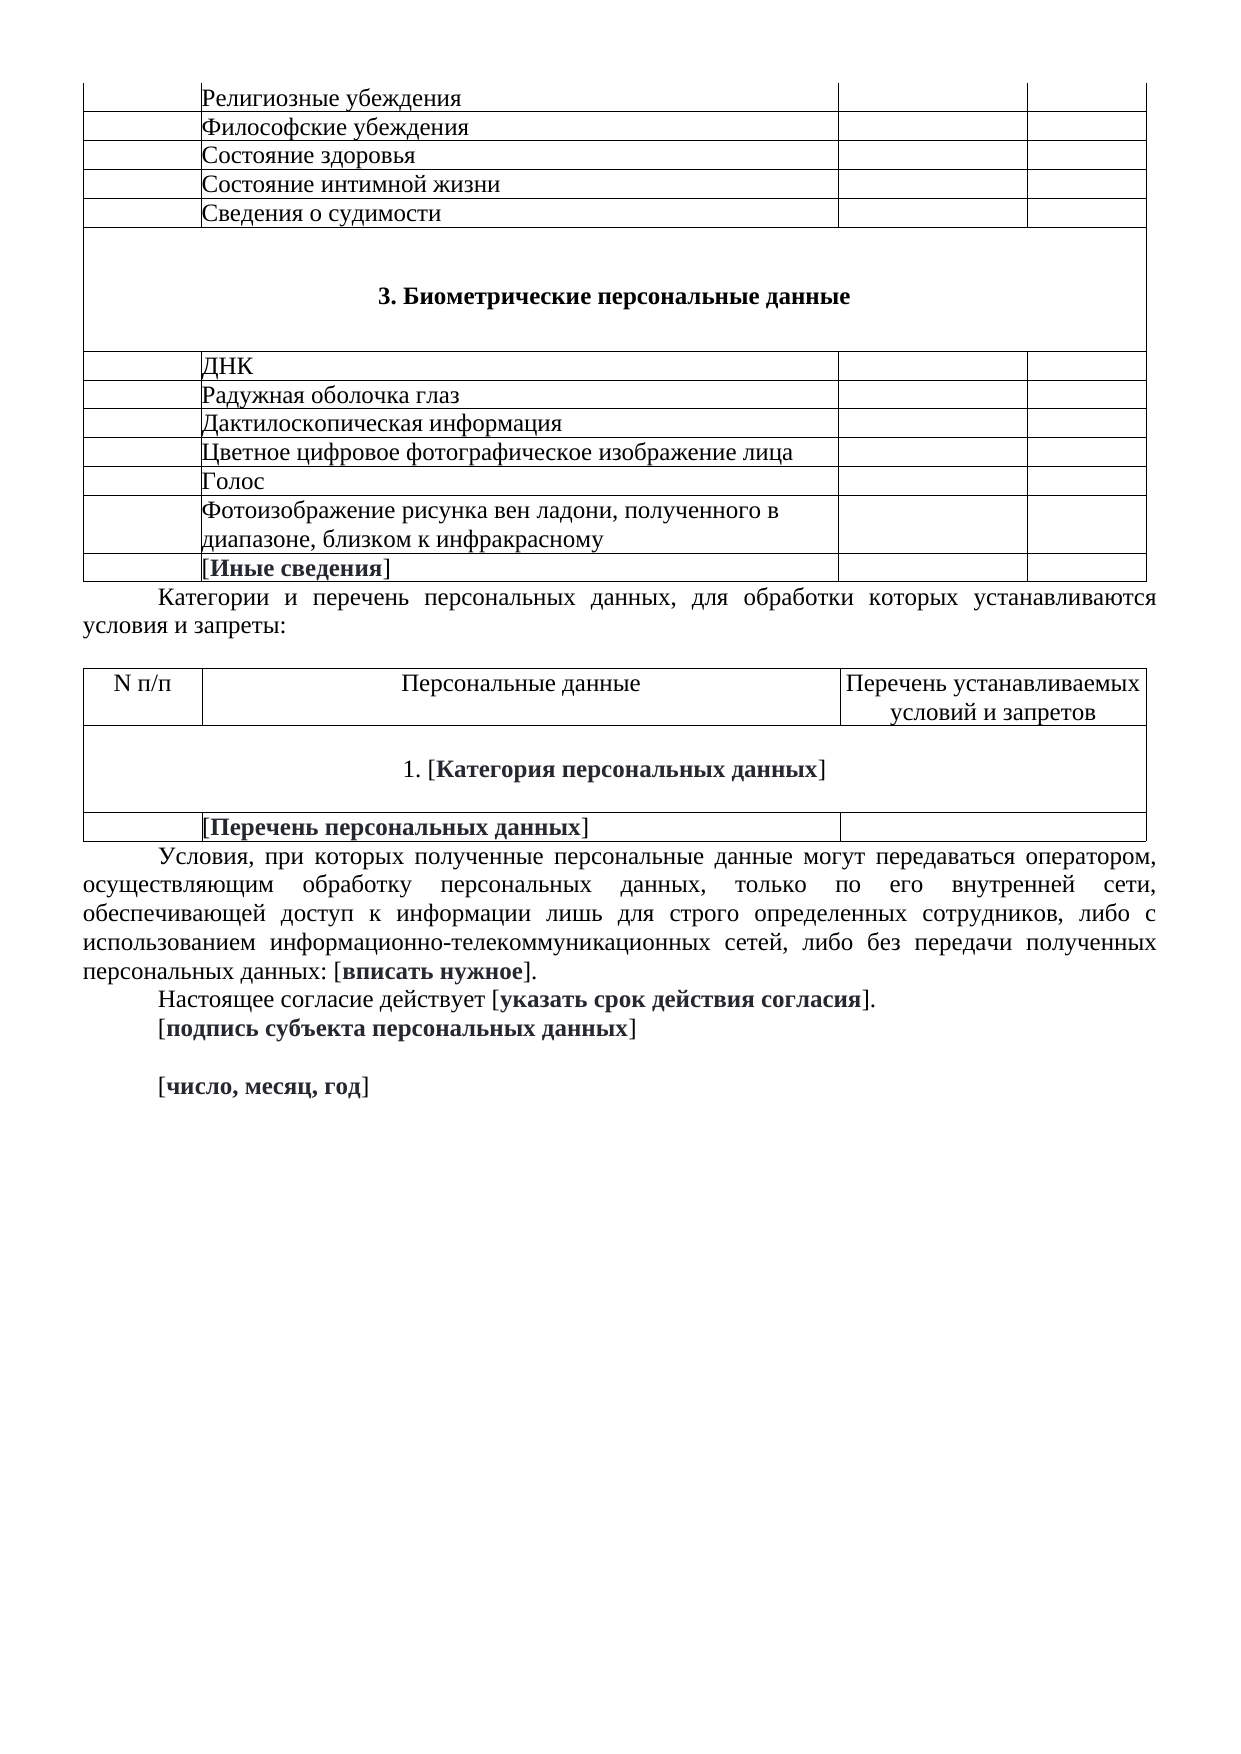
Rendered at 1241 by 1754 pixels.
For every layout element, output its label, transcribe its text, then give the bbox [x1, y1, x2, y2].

table_cell [1028, 112, 1146, 140]
table_cell [1028, 352, 1146, 380]
table_cell [839, 381, 1027, 408]
table_cell [1028, 496, 1146, 553]
table_header Персональные данные [203, 669, 840, 725]
text Категории и перечень персональных данных, для обработки которых устанавливаются условия и запреты: [83, 582, 1157, 639]
table_header N п/п [84, 669, 202, 725]
table_cell Цветное цифровое фотографическое изображение лица [202, 438, 838, 466]
table_cell [1028, 467, 1146, 495]
table_cell [839, 352, 1027, 380]
table_cell [84, 438, 201, 466]
table_cell Философские убеждения [202, 112, 838, 140]
table_cell [839, 496, 1027, 553]
table_cell [1028, 409, 1146, 437]
table_cell Сведения о судимости [202, 199, 838, 227]
table_cell [84, 83, 201, 111]
text Условия, при которых полученные персональные данные могут передаваться оператором, осуществляющим обработку персональных данных, только по его внутренней сети, обеспечивающей доступ к информации лишь для строго определенных сотрудников, либо с использованием информационно-телекоммуникационных сетей, либо без передачи полученных персональных данных: [вписать нужное]. [83, 841, 1157, 984]
table_cell [839, 141, 1027, 169]
table_cell [1028, 141, 1146, 169]
table_cell [1028, 438, 1146, 466]
table_cell [1028, 170, 1146, 198]
table_cell Голос [202, 467, 838, 495]
table_cell [84, 199, 201, 227]
table_cell Фотоизображение рисунка вен ладони, полученного в диапазоне, близком к инфракрасному [202, 496, 838, 553]
table_cell Состояние здоровья [202, 141, 838, 169]
table_cell [Иные сведения] [202, 554, 838, 581]
table_cell [839, 83, 1027, 111]
table_cell [839, 467, 1027, 495]
table_cell [1028, 381, 1146, 408]
table_cell [84, 112, 201, 140]
table_cell [84, 352, 201, 380]
table_cell Религиозные убеждения [202, 83, 838, 111]
table_cell [839, 112, 1027, 140]
table_cell 3. Биометрические персональные данные [84, 228, 1146, 351]
table_cell [1028, 199, 1146, 227]
table_cell [84, 496, 201, 553]
table_cell [84, 813, 202, 841]
table_cell [84, 554, 201, 581]
table_cell ДНК [202, 352, 838, 380]
table_cell [84, 170, 201, 198]
table_cell [84, 409, 201, 437]
table_cell [1028, 554, 1146, 581]
table_cell [84, 467, 201, 495]
table_cell [839, 409, 1027, 437]
table_cell Дактилоскопическая информация [202, 409, 838, 437]
table_cell [839, 554, 1027, 581]
table_cell 1. [Категория персональных данных] [84, 726, 1146, 812]
table_cell [839, 438, 1027, 466]
table_cell [839, 199, 1027, 227]
table_cell Радужная оболочка глаз [202, 381, 838, 408]
text [подпись субъекта персональных данных] [83, 1013, 1157, 1042]
table_cell Состояние интимной жизни [202, 170, 838, 198]
table_cell [84, 141, 201, 169]
table_cell [841, 813, 1146, 841]
text [число, месяц, год] [83, 1071, 1157, 1099]
table_cell [839, 170, 1027, 198]
text Настоящее согласие действует [указать срок действия согласия]. [83, 984, 1157, 1013]
table_header Перечень устанавливаемых условий и запретов [841, 669, 1146, 725]
table_cell [1028, 83, 1146, 111]
table_cell [Перечень персональных данных] [203, 813, 840, 841]
table_cell [84, 381, 201, 408]
